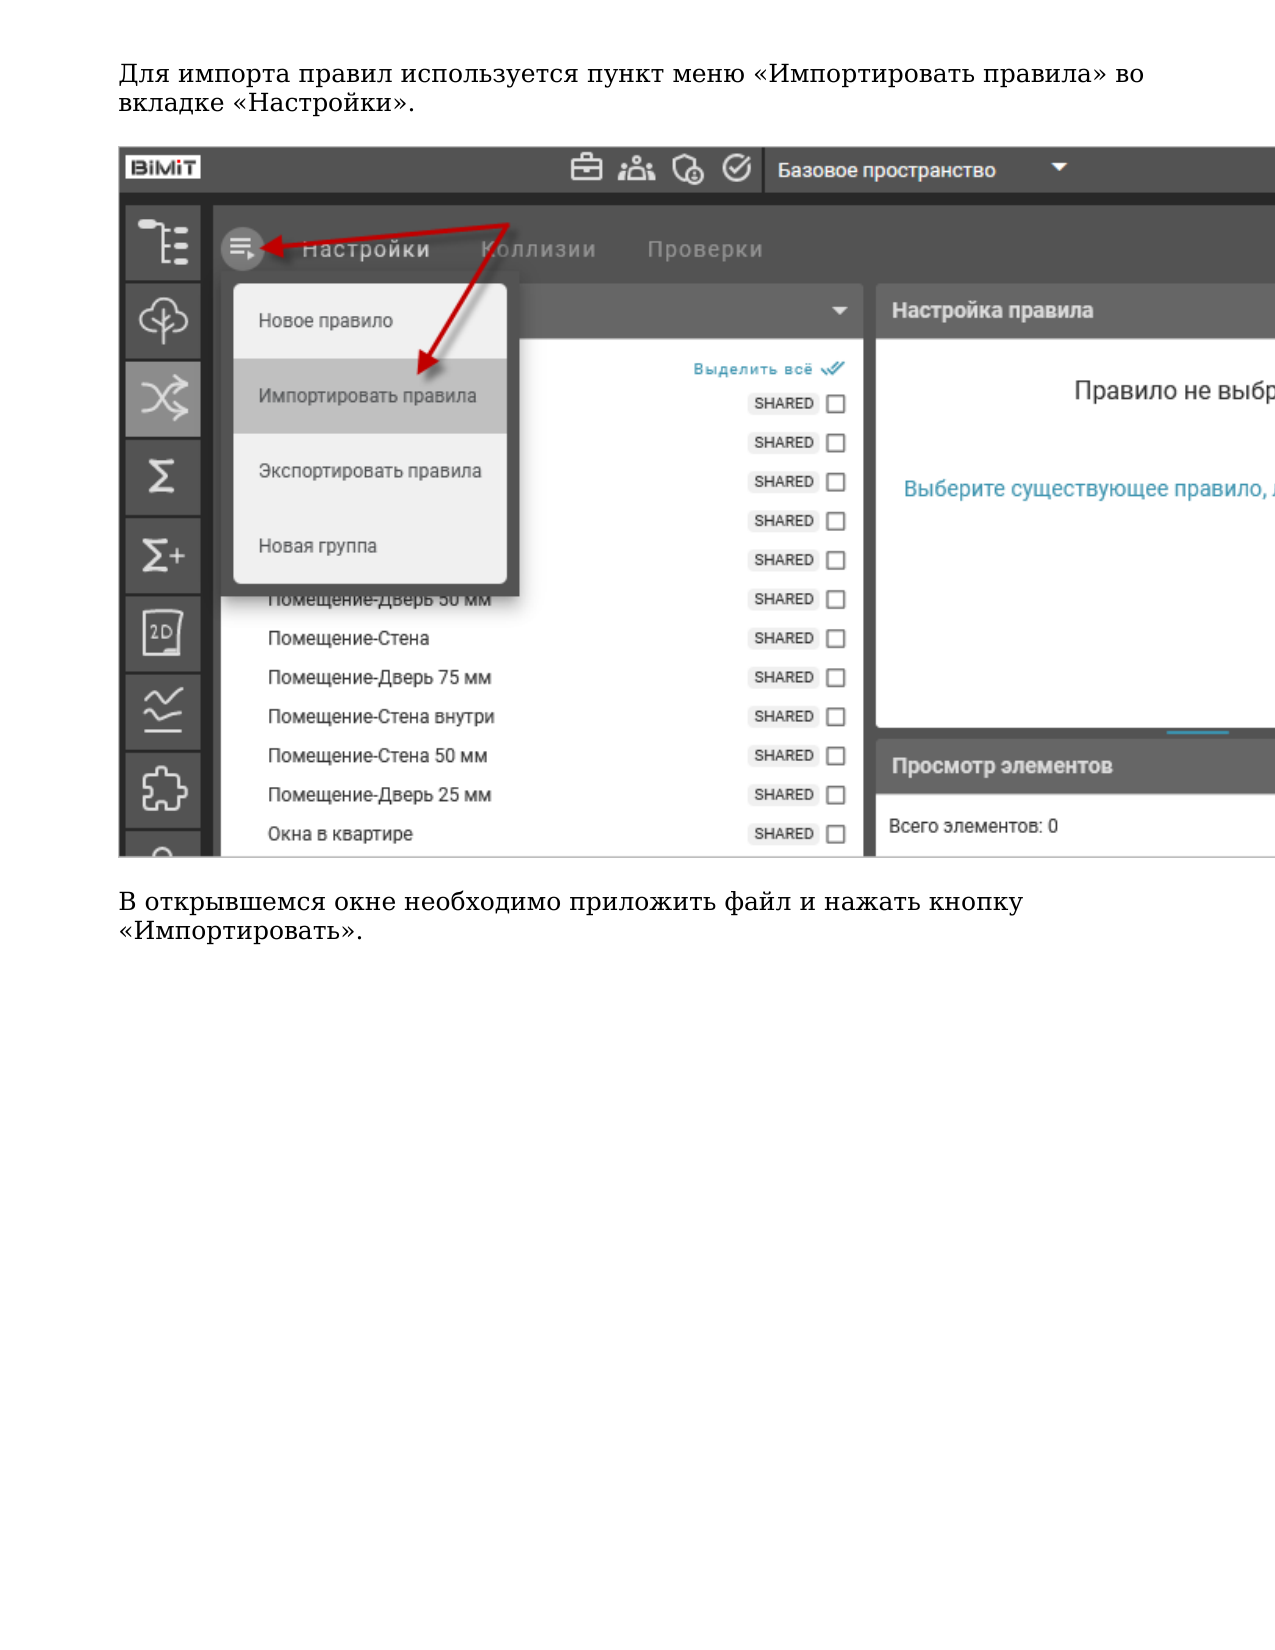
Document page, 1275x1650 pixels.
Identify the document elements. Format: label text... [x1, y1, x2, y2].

text В открывшемся окне необходимо приложить файл и нажать кнопку «Импортировать». [118, 887, 1216, 946]
picture [118, 146, 1275, 858]
text Для импорта правил используется пункт меню «Импортировать правила» во вкладке «Настройки». [118, 59, 1216, 117]
